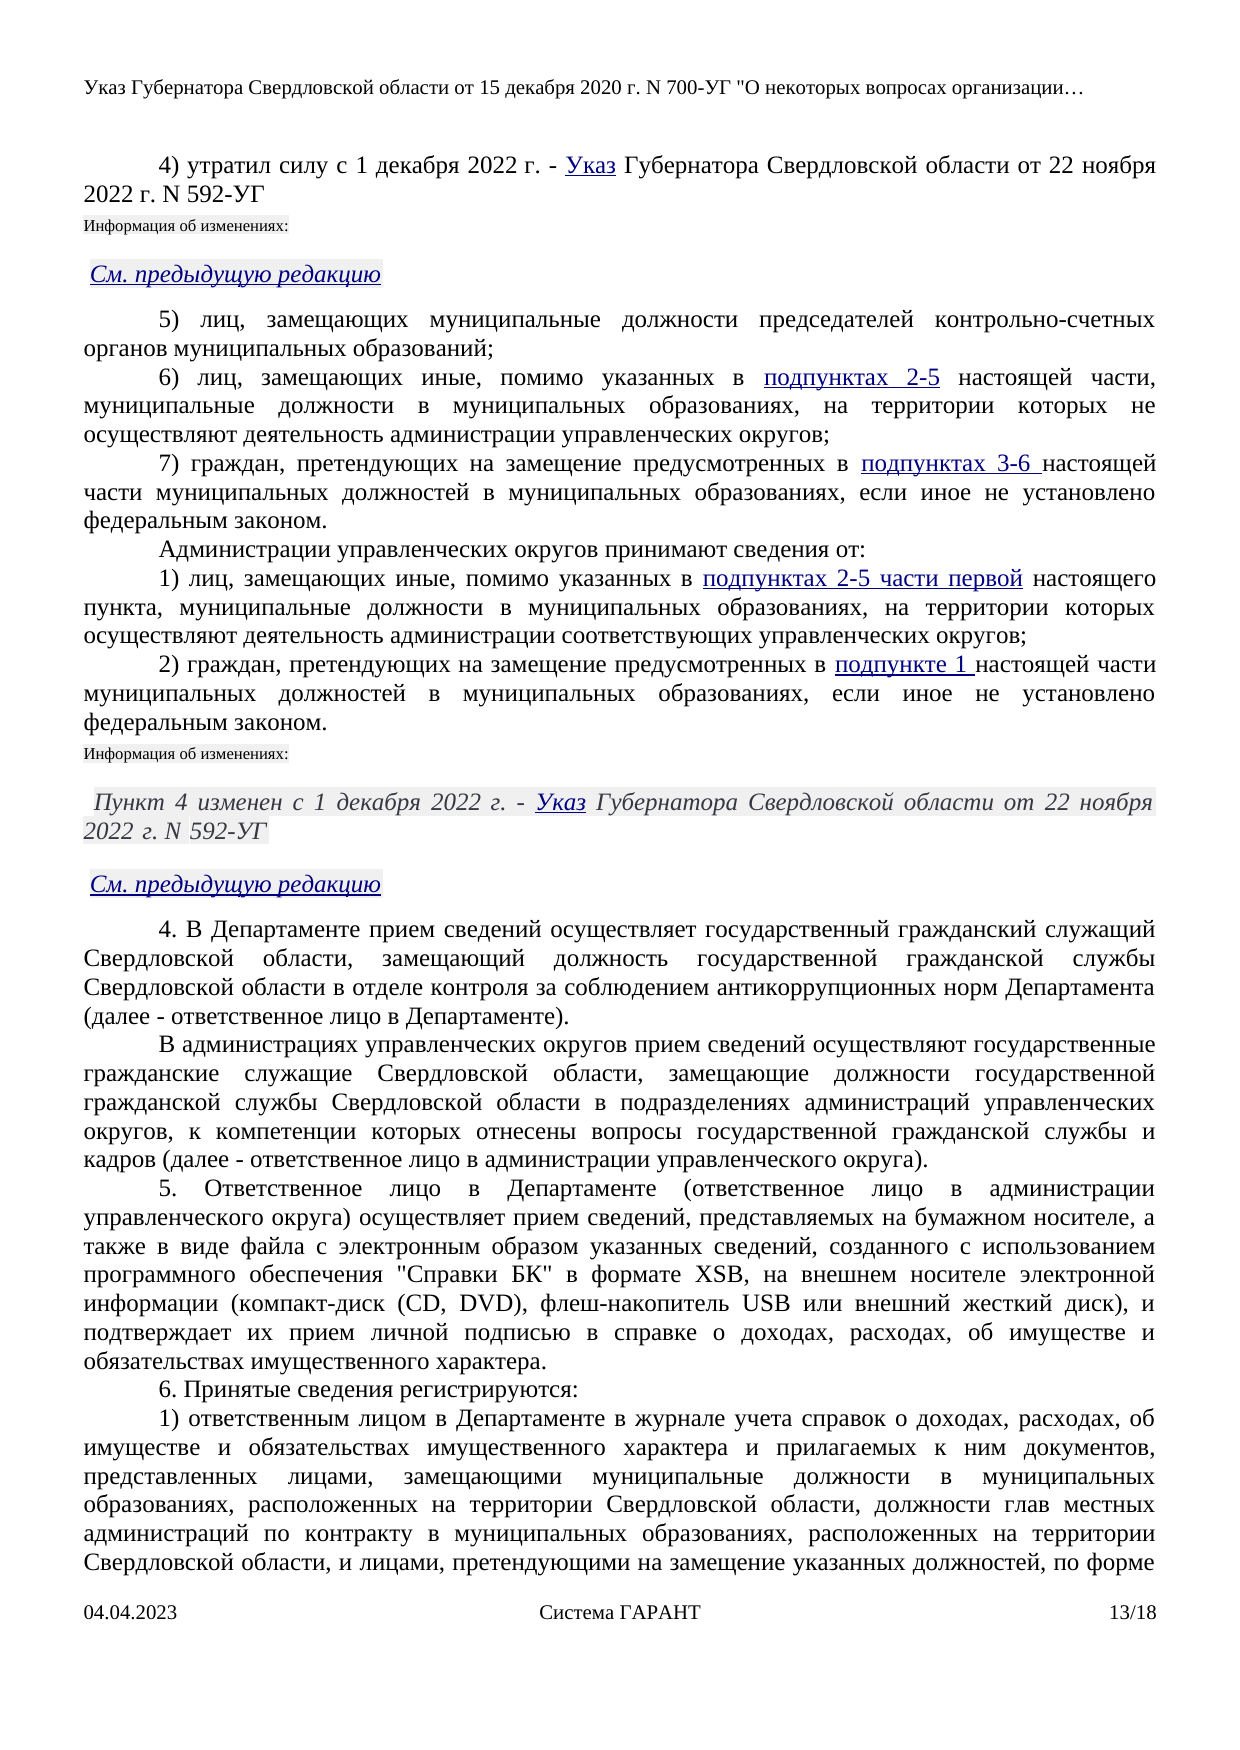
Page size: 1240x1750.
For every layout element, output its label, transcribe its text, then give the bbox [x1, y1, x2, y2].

text Пункт 4 изменен с 1 декабря 2022 г. - Указ Губернатора Свердловской области от 22 ноября 2022 г. N 592-УГ [83, 787, 1156, 844]
text 6. Принятые сведения регистрируются: [83, 1374, 1156, 1403]
text Информация об изменениях: [83, 743, 1156, 763]
text Администрации управленческих округов принимают сведения от: [83, 534, 1156, 563]
text 7) граждан, претендующих на замещение предусмотренных в подпунктах 3-6 настоящей части муниципальных должностей в муниципальных образованиях, если иное не установлено федеральным законом. [83, 448, 1156, 534]
text 5. Ответственное лицо в Департаменте (ответственное лицо в администрации управленческого округа) осуществляет прием сведений, представляемых на бумажном носителе, а также в виде файла с электронным образом указанных сведений, созданного с использованием программного обеспечения "Справки БК" в формате XSB, на внешнем носителе электронной информации (компакт-диск (CD, DVD), флеш-накопитель USB или внешний жесткий диск), и подтверждает их прием личной подписью в справке о доходах, расходах, об имуществе и обязательствах имущественного характера. [83, 1173, 1156, 1374]
text 4. В Департаменте прием сведений осуществляет государственный гражданский служащий Свердловской области, замещающий должность государственной гражданской службы Свердловской области в отделе контроля за соблюдением антикоррупционных норм Департамента (далее - ответственное лицо в Департаменте). [83, 914, 1156, 1029]
text 1) лиц, замещающих иные, помимо указанных в подпунктах 2-5 части первой настоящего пункта, муниципальные должности в муниципальных образованиях, на территории которых осуществляют деятельность администрации соответствующих управленческих округов; [83, 563, 1156, 649]
text В администрациях управленческих округов прием сведений осуществляют государственные гражданские служащие Свердловской области, замещающие должности государственной гражданской службы Свердловской области в подразделениях администраций управленческих округов, к компетенции которых отнесены вопросы государственной гражданской службы и кадров (далее - ответственное лицо в администрации управленческого округа). [83, 1029, 1156, 1173]
text 1) ответственным лицом в Департаменте в журнале учета справок о доходах, расходах, об имуществе и обязательствах имущественного характера и прилагаемых к ним документов, представленных лицами, замещающими муниципальные должности в муниципальных образованиях, расположенных на территории Свердловской области, должности глав местных администраций по контракту в муниципальных образованиях, расположенных на территории Свердловской области, и лицами, претендующими на замещение указанных должностей, по форме [83, 1403, 1156, 1576]
text 4) утратил силу с 1 декабря 2022 г. - Указ Губернатора Свердловской области от 22 ноября 2022 г. N 592-УГ [83, 150, 1156, 207]
text Информация об изменениях: [83, 215, 1156, 234]
text См. предыдущую редакцию [83, 259, 1156, 288]
text 2) граждан, претендующих на замещение предусмотренных в подпункте 1 настоящей части муниципальных должностей в муниципальных образованиях, если иное не установлено федеральным законом. [83, 649, 1156, 736]
text 6) лиц, замещающих иные, помимо указанных в подпунктах 2-5 настоящей части, муниципальные должности в муниципальных образованиях, на территории которых не осуществляют деятельность администрации управленческих округов; [83, 362, 1156, 448]
text 5) лиц, замещающих муниципальные должности председателей контрольно-счетных органов муниципальных образований; [83, 304, 1156, 362]
text См. предыдущую редакцию [83, 869, 1156, 898]
